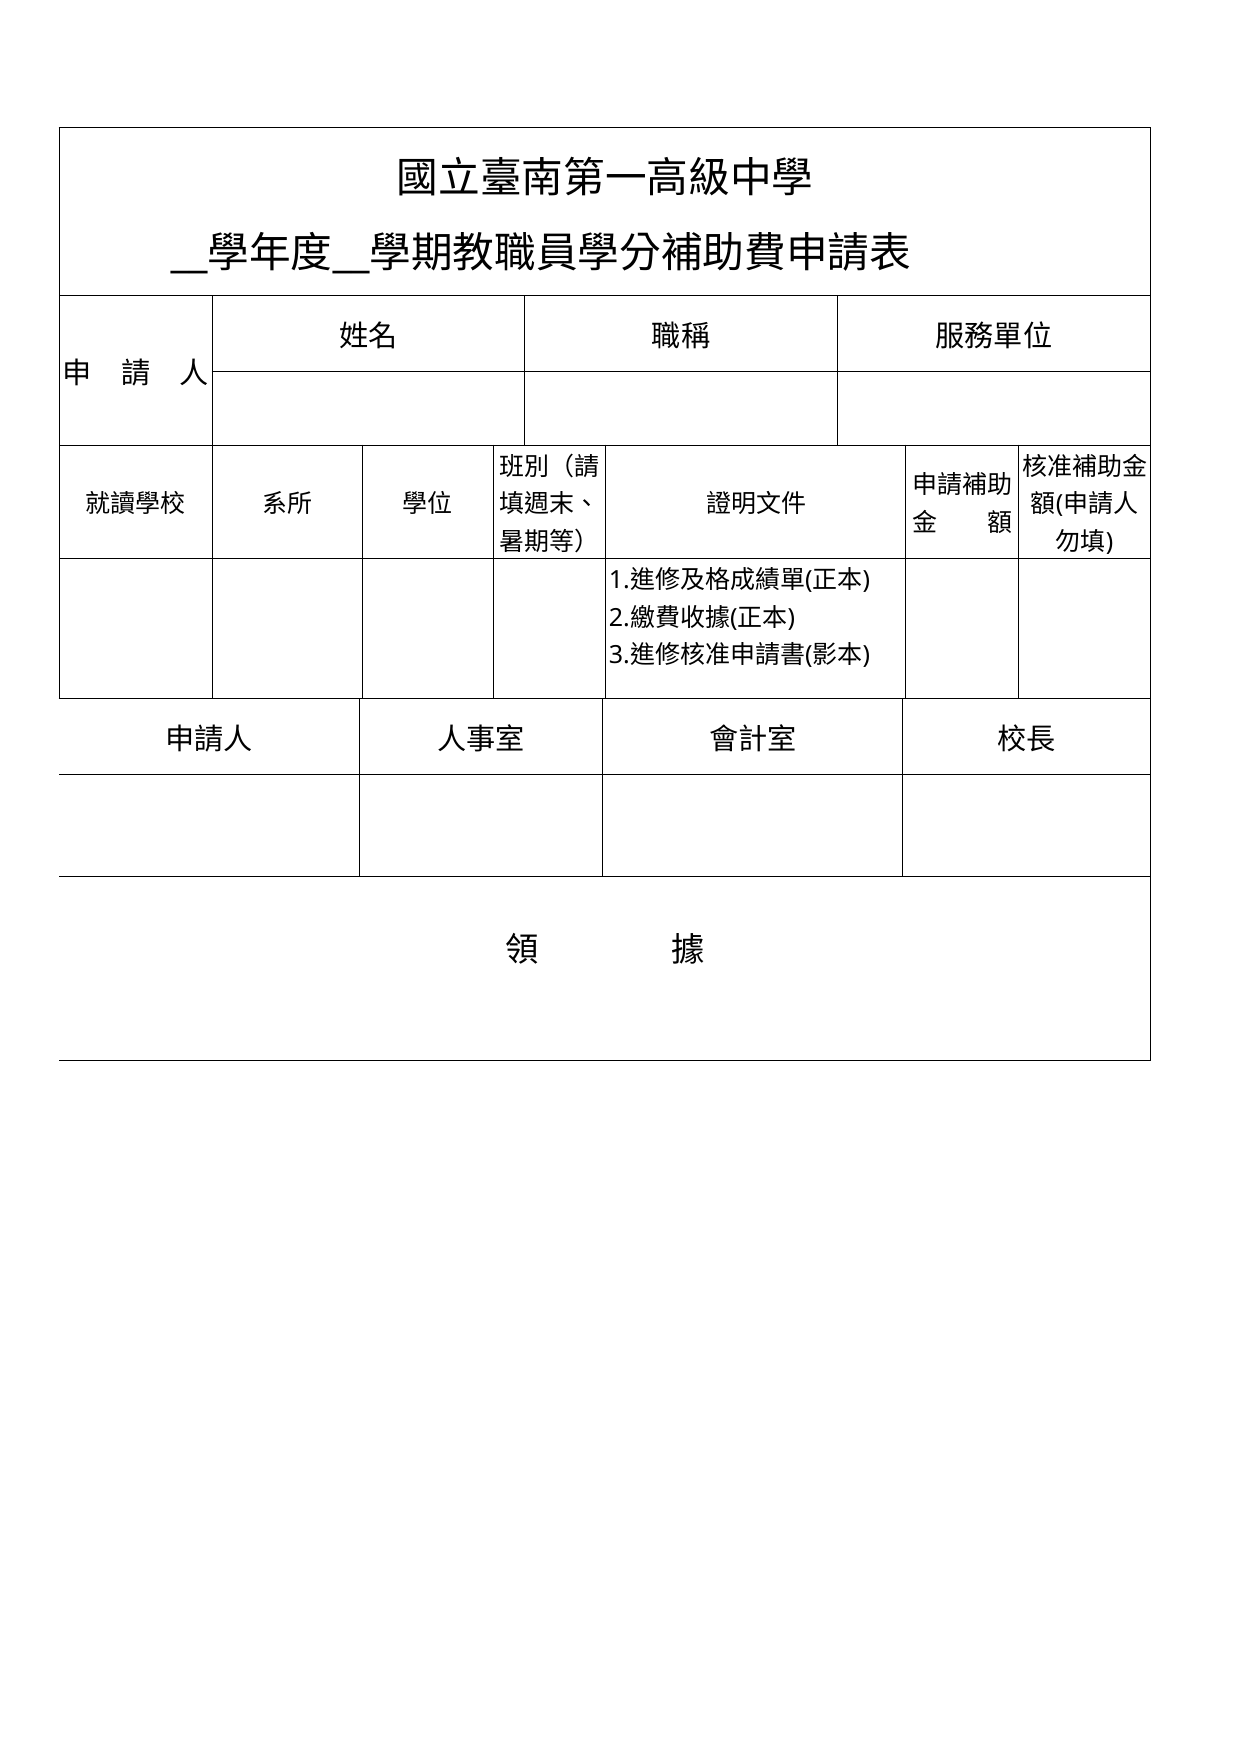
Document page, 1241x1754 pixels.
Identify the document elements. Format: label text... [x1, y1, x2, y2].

table_cell 就讀學校 [60, 446, 212, 558]
table_cell 申 請 人 [60, 296, 212, 444]
table_cell [903, 775, 1150, 876]
table_cell [60, 559, 212, 698]
table_cell 領 據 [59, 877, 1150, 1060]
table_cell 職稱 [525, 296, 837, 371]
table_cell 證明文件 [606, 446, 905, 558]
table_header 校長 [903, 699, 1150, 774]
table_header 國立臺南第一高級中學 __學年度__學期教職員學分補助費申請表 [60, 128, 1150, 295]
table_cell [603, 775, 902, 876]
table_cell 學位 [363, 446, 493, 558]
table_cell 核准補助金額(申請人勿填) [1019, 446, 1150, 558]
table_header 申請人 [59, 699, 359, 774]
table_cell 服務單位 [838, 296, 1150, 371]
table_cell [525, 372, 837, 444]
table_header 會計室 [603, 699, 902, 774]
table_cell 系所 [213, 446, 362, 558]
table_header 人事室 [360, 699, 602, 774]
table_cell [59, 775, 359, 876]
table_cell [363, 559, 493, 698]
table_cell [906, 559, 1018, 698]
table_cell [1019, 559, 1150, 698]
table_cell 姓名 [213, 296, 524, 371]
table_cell [838, 372, 1150, 444]
table_cell 申請補助 金 額 [906, 446, 1018, 558]
table_cell [494, 559, 605, 698]
table_cell [213, 372, 524, 444]
table_cell [360, 775, 602, 876]
table_cell 班別（請填週末、暑期等） [494, 446, 605, 558]
table_cell 1.進修及格成績單(正本) 2.繳費收據(正本) 3.進修核准申請書(影本) [606, 559, 905, 698]
table_cell [213, 559, 362, 698]
